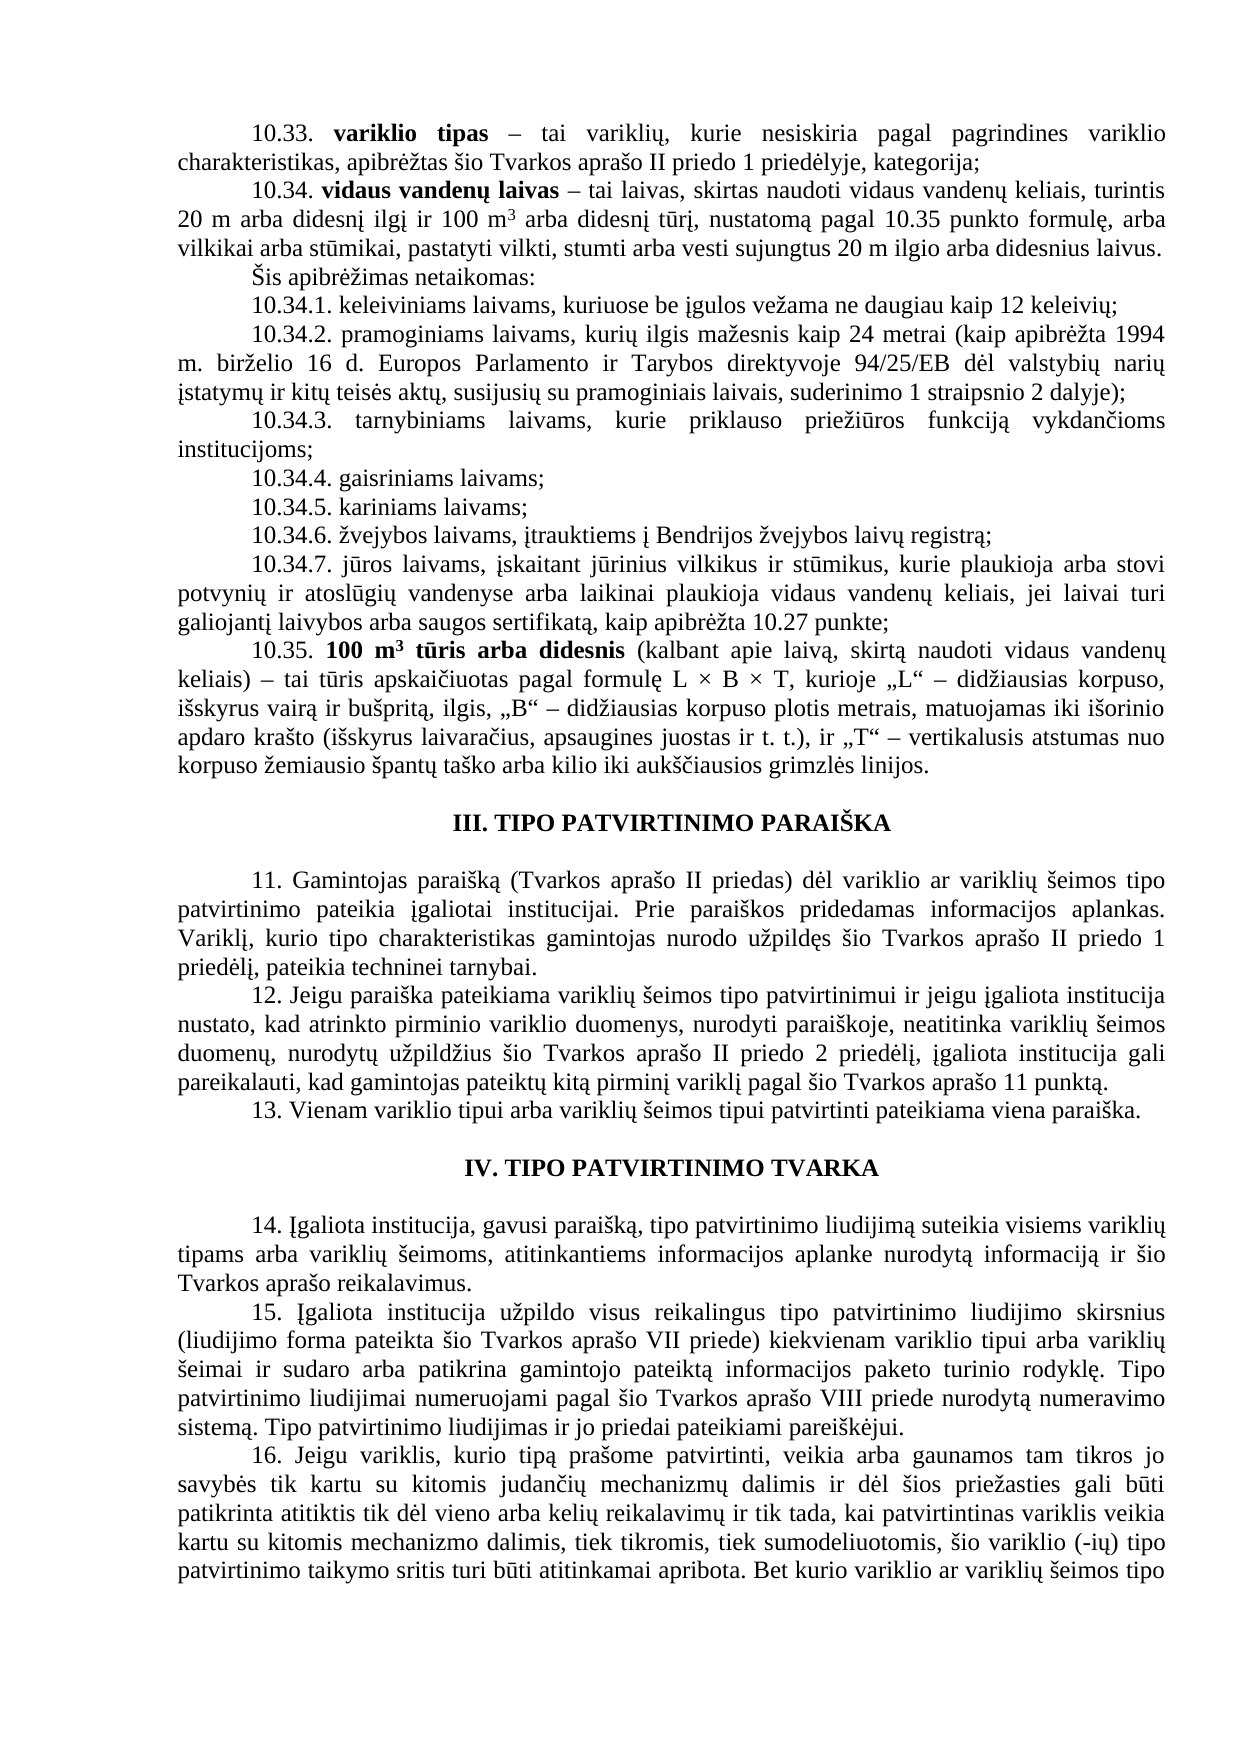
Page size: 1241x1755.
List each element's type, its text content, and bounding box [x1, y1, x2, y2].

text 10.34.1. keleiviniams laivams, kuriuose be įgulos vežama ne daugiau kaip 12 keleivių; [177, 291, 1166, 319]
text 12. Jeigu paraiška pateikiama variklių šeimos tipo patvirtinimui ir jeigu įgaliota institucija nustato, kad atrinkto pirminio variklio duomenys, nurodyti paraiškoje, neatitinka variklių šeimos duomenų, nurodytų užpildžius šio Tvarkos aprašo II priedo 2 priedėlį, įgaliota institucija gali pareikalauti, kad gamintojas pateiktų kitą pirminį variklį pagal šio Tvarkos aprašo 11 punktą. [177, 981, 1166, 1096]
text 10.35. 100 m3 tūris arba didesnis (kalbant apie laivą, skirtą naudoti vidaus vandenų keliais) – tai tūris apskaičiuotas pagal formulę L × B × T, kurioje „L“ – didžiausias korpuso, išskyrus vairą ir bušpritą, ilgis, „B“ – didžiausias korpuso plotis metrais, matuojamas iki išorinio apdaro krašto (išskyrus laivaračius, apsaugines juostas ir t. t.), ir „T“ – vertikalusis atstumas nuo korpuso žemiausio špantų taško arba kilio iki aukščiausios grimzlės linijos. [177, 636, 1166, 779]
text 10.34.4. gaisriniams laivams; [177, 463, 1166, 492]
text Šis apibrėžimas netaikomas: [177, 262, 1166, 291]
text 10.33. variklio tipas – tai variklių, kurie nesiskiria pagal pagrindines variklio charakteristikas, apibrėžtas šio Tvarkos aprašo II priedo 1 priedėlyje, kategorija; [177, 118, 1166, 176]
text 10.34.7. jūros laivams, įskaitant jūrinius vilkikus ir stūmikus, kurie plaukioja arba stovi potvynių ir atoslūgių vandenyse arba laikinai plaukioja vidaus vandenų keliais, jei laivai turi galiojantį laivybos arba saugos sertifikatą, kaip apibrėžta 10.27 punkte; [177, 549, 1166, 636]
text III. TIPO PATVIRTINIMO PARAIŠKA [177, 808, 1166, 837]
text 10.34.5. kariniams laivams; [177, 492, 1166, 521]
text 10.34.3. tarnybiniams laivams, kurie priklauso priežiūros funkciją vykdančioms institucijoms; [177, 406, 1166, 463]
text 10.34. vidaus vandenų laivas – tai laivas, skirtas naudoti vidaus vandenų keliais, turintis 20 m arba didesnį ilgį ir 100 m3 arba didesnį tūrį, nustatomą pagal 10.35 punkto formulę, arba vilkikai arba stūmikai, pastatyti vilkti, stumti arba vesti sujungtus 20 m ilgio arba didesnius laivus. [177, 176, 1166, 262]
text 15. Įgaliota institucija užpildo visus reikalingus tipo patvirtinimo liudijimo skirsnius (liudijimo forma pateikta šio Tvarkos aprašo VII priede) kiekvienam variklio tipui arba variklių šeimai ir sudaro arba patikrina gamintojo pateiktą informacijos paketo turinio rodyklę. Tipo patvirtinimo liudijimai numeruojami pagal šio Tvarkos aprašo VIII priede nurodytą numeravimo sistemą. Tipo patvirtinimo liudijimas ir jo priedai pateikiami pareiškėjui. [177, 1297, 1166, 1441]
text IV. TIPO PATVIRTINIMO TVARKA [177, 1153, 1166, 1182]
text 10.34.2. pramoginiams laivams, kurių ilgis mažesnis kaip 24 metrai (kaip apibrėžta 1994 m. birželio 16 d. Europos Parlamento ir Tarybos direktyvoje 94/25/EB dėl valstybių narių įstatymų ir kitų teisės aktų, susijusių su pramoginiais laivais, suderinimo 1 straipsnio 2 dalyje); [177, 319, 1166, 406]
text 11. Gamintojas paraišką (Tvarkos aprašo II priedas) dėl variklio ar variklių šeimos tipo patvirtinimo pateikia įgaliotai institucijai. Prie paraiškos pridedamas informacijos aplankas. Variklį, kurio tipo charakteristikas gamintojas nurodo užpildęs šio Tvarkos aprašo II priedo 1 priedėlį, pateikia techninei tarnybai. [177, 866, 1166, 981]
text 10.34.6. žvejybos laivams, įtrauktiems į Bendrijos žvejybos laivų registrą; [177, 521, 1166, 549]
text 14. Įgaliota institucija, gavusi paraišką, tipo patvirtinimo liudijimą suteikia visiems variklių tipams arba variklių šeimoms, atitinkantiems informacijos aplanke nurodytą informaciją ir šio Tvarkos aprašo reikalavimus. [177, 1211, 1166, 1297]
text 16. Jeigu variklis, kurio tipą prašome patvirtinti, veikia arba gaunamos tam tikros jo savybės tik kartu su kitomis judančių mechanizmų dalimis ir dėl šios priežasties gali būti patikrinta atitiktis tik dėl vieno arba kelių reikalavimų ir tik tada, kai patvirtintinas variklis veikia kartu su kitomis mechanizmo dalimis, tiek tikromis, tiek sumodeliuotomis, šio variklio (-ių) tipo patvirtinimo taikymo sritis turi būti atitinkamai apribota. Bet kurio variklio ar variklių šeimos tipo [177, 1441, 1166, 1584]
text 13. Vienam variklio tipui arba variklių šeimos tipui patvirtinti pateikiama viena paraiška. [177, 1096, 1166, 1124]
